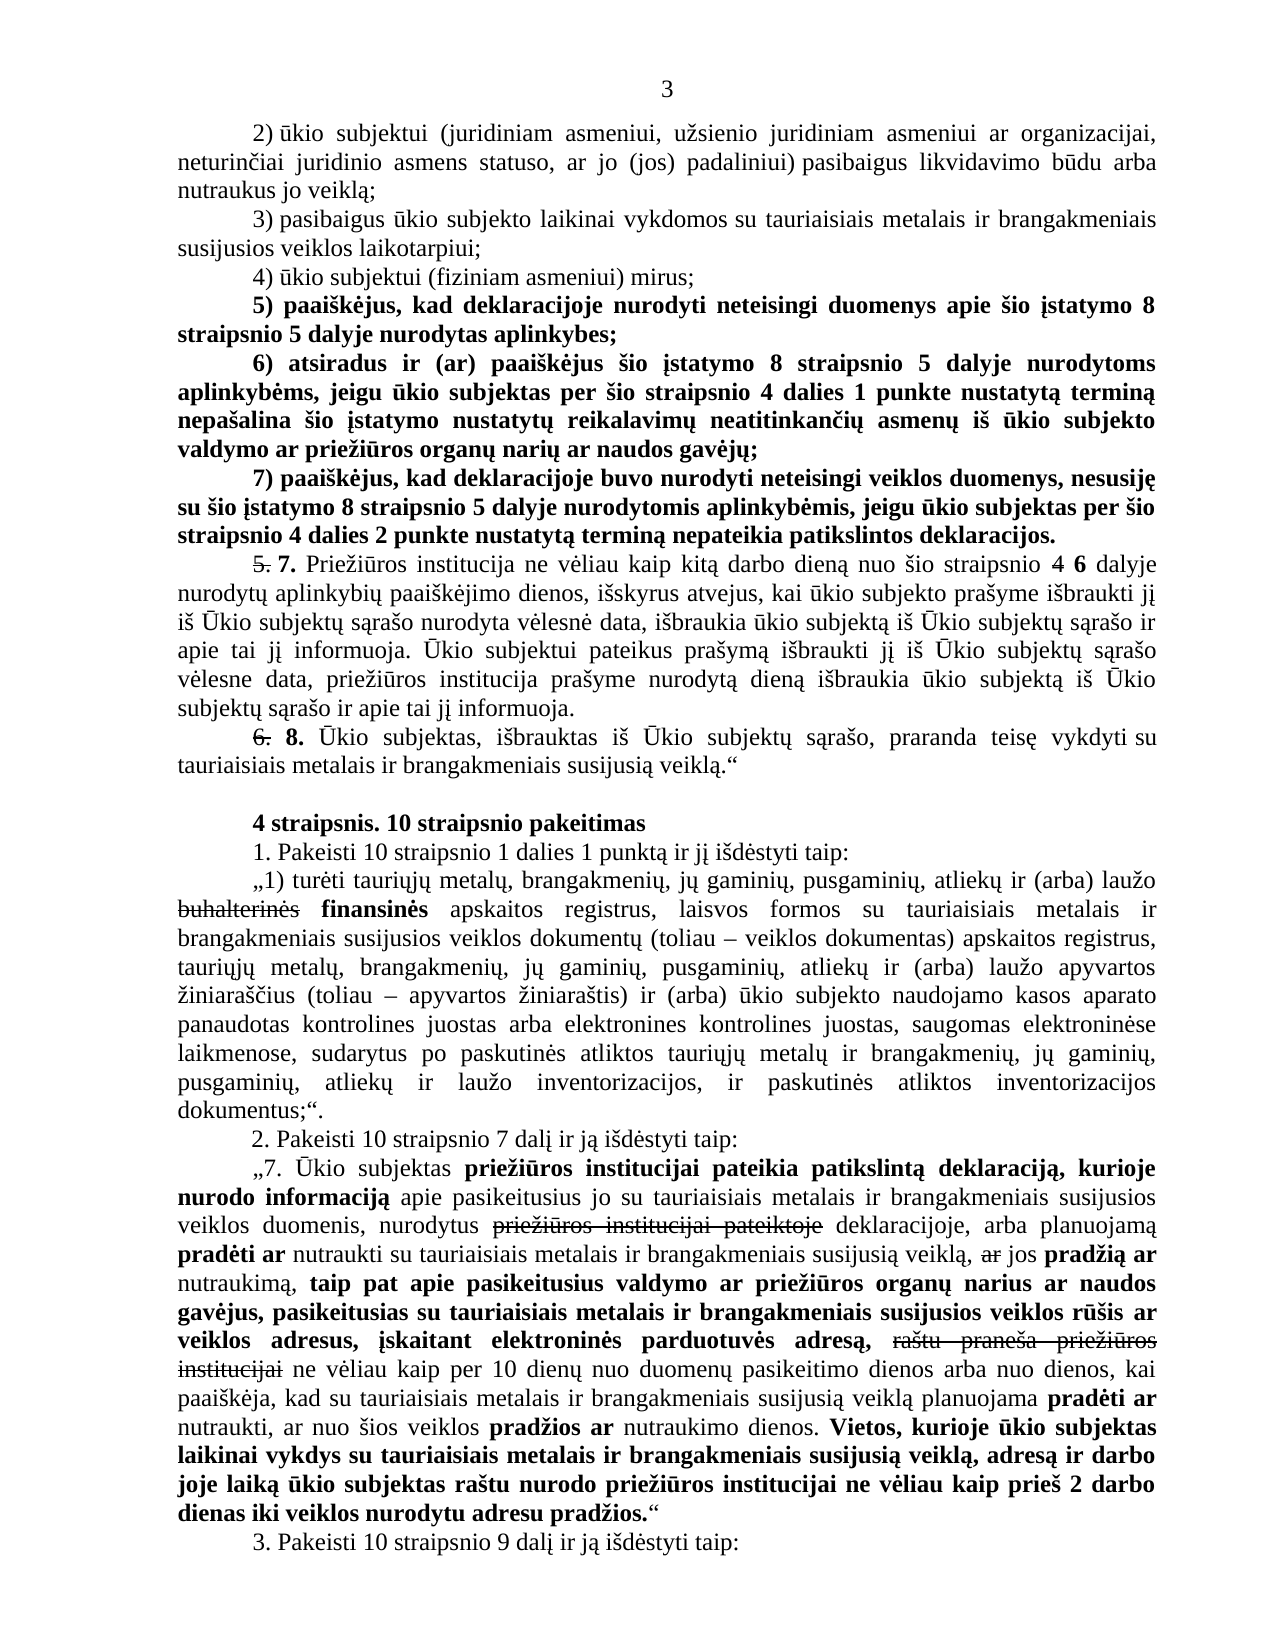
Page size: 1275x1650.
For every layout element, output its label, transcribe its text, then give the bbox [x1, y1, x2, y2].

text 5) paaiškėjus, kad deklaracijoje nurodyti neteisingi duomenys apie šio įstatymo 8 straipsnio 5 dalyje nurodytas aplinkybes; [177, 291, 1157, 348]
text 3) pasibaigus ūkio subjekto laikinai vykdomos su tauriaisiais metalais ir brangakmeniais susijusios veiklos laikotarpiui; [177, 204, 1157, 262]
text 6. 8. Ūkio subjektas, išbrauktas iš Ūkio subjektų sąrašo, praranda teisę vykdyti su tauriaisiais metalais ir brangakmeniais susijusią veiklą.“ [177, 722, 1157, 779]
text 4) ūkio subjektui (fiziniam asmeniui) mirus; [177, 262, 1157, 291]
text 2. Pakeisti 10 straipsnio 7 dalį ir ją išdėstyti taip: [177, 1124, 1157, 1153]
text 7) paaiškėjus, kad deklaracijoje buvo nurodyti neteisingi veiklos duomenys, nesusiję su šio įstatymo 8 straipsnio 5 dalyje nurodytomis aplinkybėmis, jeigu ūkio subjektas per šio straipsnio 4 dalies 2 punkte nustatytą terminą nepateikia patikslintos deklaracijos. [177, 463, 1157, 549]
text 6) atsiradus ir (ar) paaiškėjus šio įstatymo 8 straipsnio 5 dalyje nurodytoms aplinkybėms, jeigu ūkio subjektas per šio straipsnio 4 dalies 1 punkte nustatytą terminą nepašalina šio įstatymo nustatytų reikalavimų neatitinkančių asmenų iš ūkio subjekto valdymo ar priežiūros organų narių ar naudos gavėjų; [177, 348, 1157, 463]
text 4 straipsnis. 10 straipsnio pakeitimas [252, 808, 1157, 837]
text „1) turėti tauriųjų metalų, brangakmenių, jų gaminių, pusgaminių, atliekų ir (arba) laužo buhalterinės finansinės apskaitos registrus, laisvos formos su tauriaisiais metalais ir brangakmeniais susijusios veiklos dokumentų (toliau – veiklos dokumentas) apskaitos registrus, tauriųjų metalų, brangakmenių, jų gaminių, pusgaminių, atliekų ir (arba) laužo apyvartos žiniaraščius (toliau – apyvartos žiniaraštis) ir (arba) ūkio subjekto naudojamo kasos aparato panaudotas kontrolines juostas arba elektronines kontrolines juostas, saugomas elektroninėse laikmenose, sudarytus po paskutinės atliktos tauriųjų metalų ir brangakmenių, jų gaminių, pusgaminių, atliekų ir laužo inventorizacijos, ir paskutinės atliktos inventorizacijos dokumentus;“. [177, 866, 1157, 1124]
text 5. 7. Priežiūros institucija ne vėliau kaip kitą darbo dieną nuo šio straipsnio 4 6 dalyje nurodytų aplinkybių paaiškėjimo dienos, išskyrus atvejus, kai ūkio subjekto prašyme išbraukti jį iš Ūkio subjektų sąrašo nurodyta vėlesnė data, išbraukia ūkio subjektą iš Ūkio subjektų sąrašo ir apie tai jį informuoja. Ūkio subjektui pateikus prašymą išbraukti jį iš Ūkio subjektų sąrašo vėlesne data, priežiūros institucija prašyme nurodytą dieną išbraukia ūkio subjektą iš Ūkio subjektų sąrašo ir apie tai jį informuoja. [177, 549, 1157, 722]
text 2) ūkio subjektui (juridiniam asmeniui, užsienio juridiniam asmeniui ar organizacijai, neturinčiai juridinio asmens statuso, ar jo (jos) padaliniui) pasibaigus likvidavimo būdu arba nutraukus jo veiklą; [177, 118, 1157, 204]
text 1. Pakeisti 10 straipsnio 1 dalies 1 punktą ir jį išdėstyti taip: [177, 837, 1157, 866]
text 3. Pakeisti 10 straipsnio 9 dalį ir ją išdėstyti taip: [177, 1527, 1157, 1556]
text „7. Ūkio subjektas priežiūros institucijai pateikia patikslintą deklaraciją, kurioje nurodo informaciją apie pasikeitusius jo su tauriaisiais metalais ir brangakmeniais susijusios veiklos duomenis, nurodytus priežiūros institucijai pateiktoje deklaracijoje, arba planuojamą pradėti ar nutraukti su tauriaisiais metalais ir brangakmeniais susijusią veiklą, ar jos pradžią ar nutraukimą, taip pat apie pasikeitusius valdymo ar priežiūros organų narius ar naudos gavėjus, pasikeitusias su tauriaisiais metalais ir brangakmeniais susijusios veiklos rūšis ar veiklos adresus, įskaitant elektroninės parduotuvės adresą, raštu praneša priežiūros institucijai ne vėliau kaip per 10 dienų nuo duomenų pasikeitimo dienos arba nuo dienos, kai paaiškėja, kad su tauriaisiais metalais ir brangakmeniais susijusią veiklą planuojama pradėti ar nutraukti, ar nuo šios veiklos pradžios ar nutraukimo dienos. Vietos, kurioje ūkio subjektas laikinai vykdys su tauriaisiais metalais ir brangakmeniais susijusią veiklą, adresą ir darbo joje laiką ūkio subjektas raštu nurodo priežiūros institucijai ne vėliau kaip prieš 2 darbo dienas iki veiklos nurodytu adresu pradžios.“ [177, 1153, 1157, 1527]
